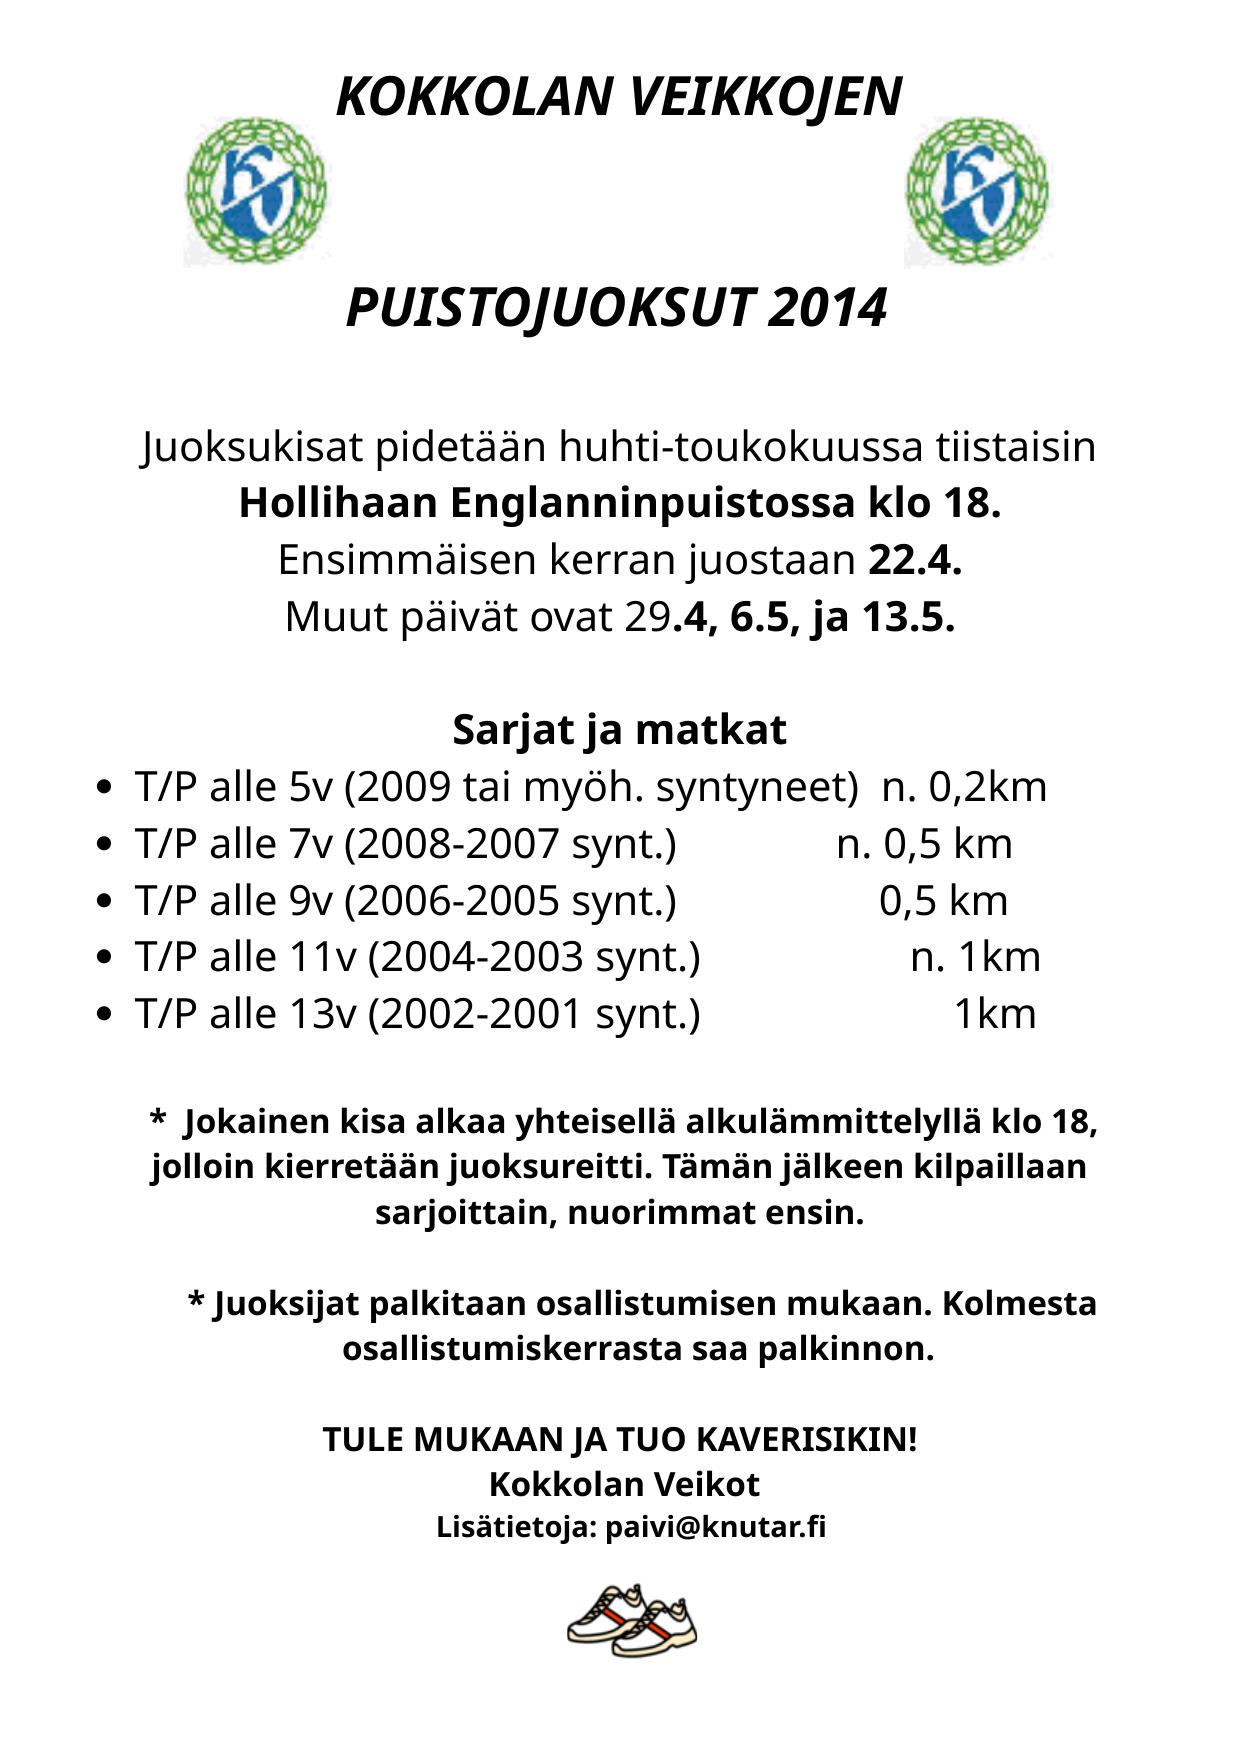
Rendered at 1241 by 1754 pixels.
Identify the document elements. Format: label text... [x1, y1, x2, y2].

list T/P alle 5v (2009 tai myöh. syntyneet) n. 0,2km [97, 757, 1143, 814]
text * Jokainen kisa alkaa yhteisellä alkulämmittelyllä klo 18, jolloin kierretään juoksureitti. Tämän jälkeen kilpaillaan sarjoittain, nuorimmat ensin. [97, 1098, 1143, 1234]
text * Juoksijat palkitaan osallistumisen mukaan. Kolmesta osallistumiskerrasta saa palkinnon. [134, 1279, 1143, 1370]
text Lisätietoja: paivi@knutar.fi [97, 1506, 1143, 1546]
text Kokkolan Veikot [97, 1461, 1143, 1506]
list T/P alle 9v (2006-2005 synt.) 0,5 km [97, 871, 1143, 927]
list T/P alle 13v (2002-2001 synt.) 1km [97, 984, 1143, 1041]
text Ensimmäisen kerran juostaan 22.4. [97, 530, 1143, 587]
list T/P alle 7v (2008-2007 synt.) n. 0,5 km [97, 814, 1143, 871]
text KOKKOLAN VEIKKOJEN [97, 58, 1143, 269]
text Muut päivät ovat 29.4, 6.5, ja 13.5. [97, 587, 1143, 643]
text TULE MUKAAN JA TUO KAVERISIKIN! [97, 1416, 1143, 1461]
text Sarjat ja matkat [97, 700, 1143, 757]
list T/P alle 11v (2004-2003 synt.) n. 1km [97, 927, 1143, 984]
text Juoksukisat pidetään huhti-toukokuussa tiistaisin Hollihaan Englanninpuistossa klo 18. [97, 416, 1143, 530]
text PUISTOJUOKSUT 2014 [97, 269, 1143, 343]
